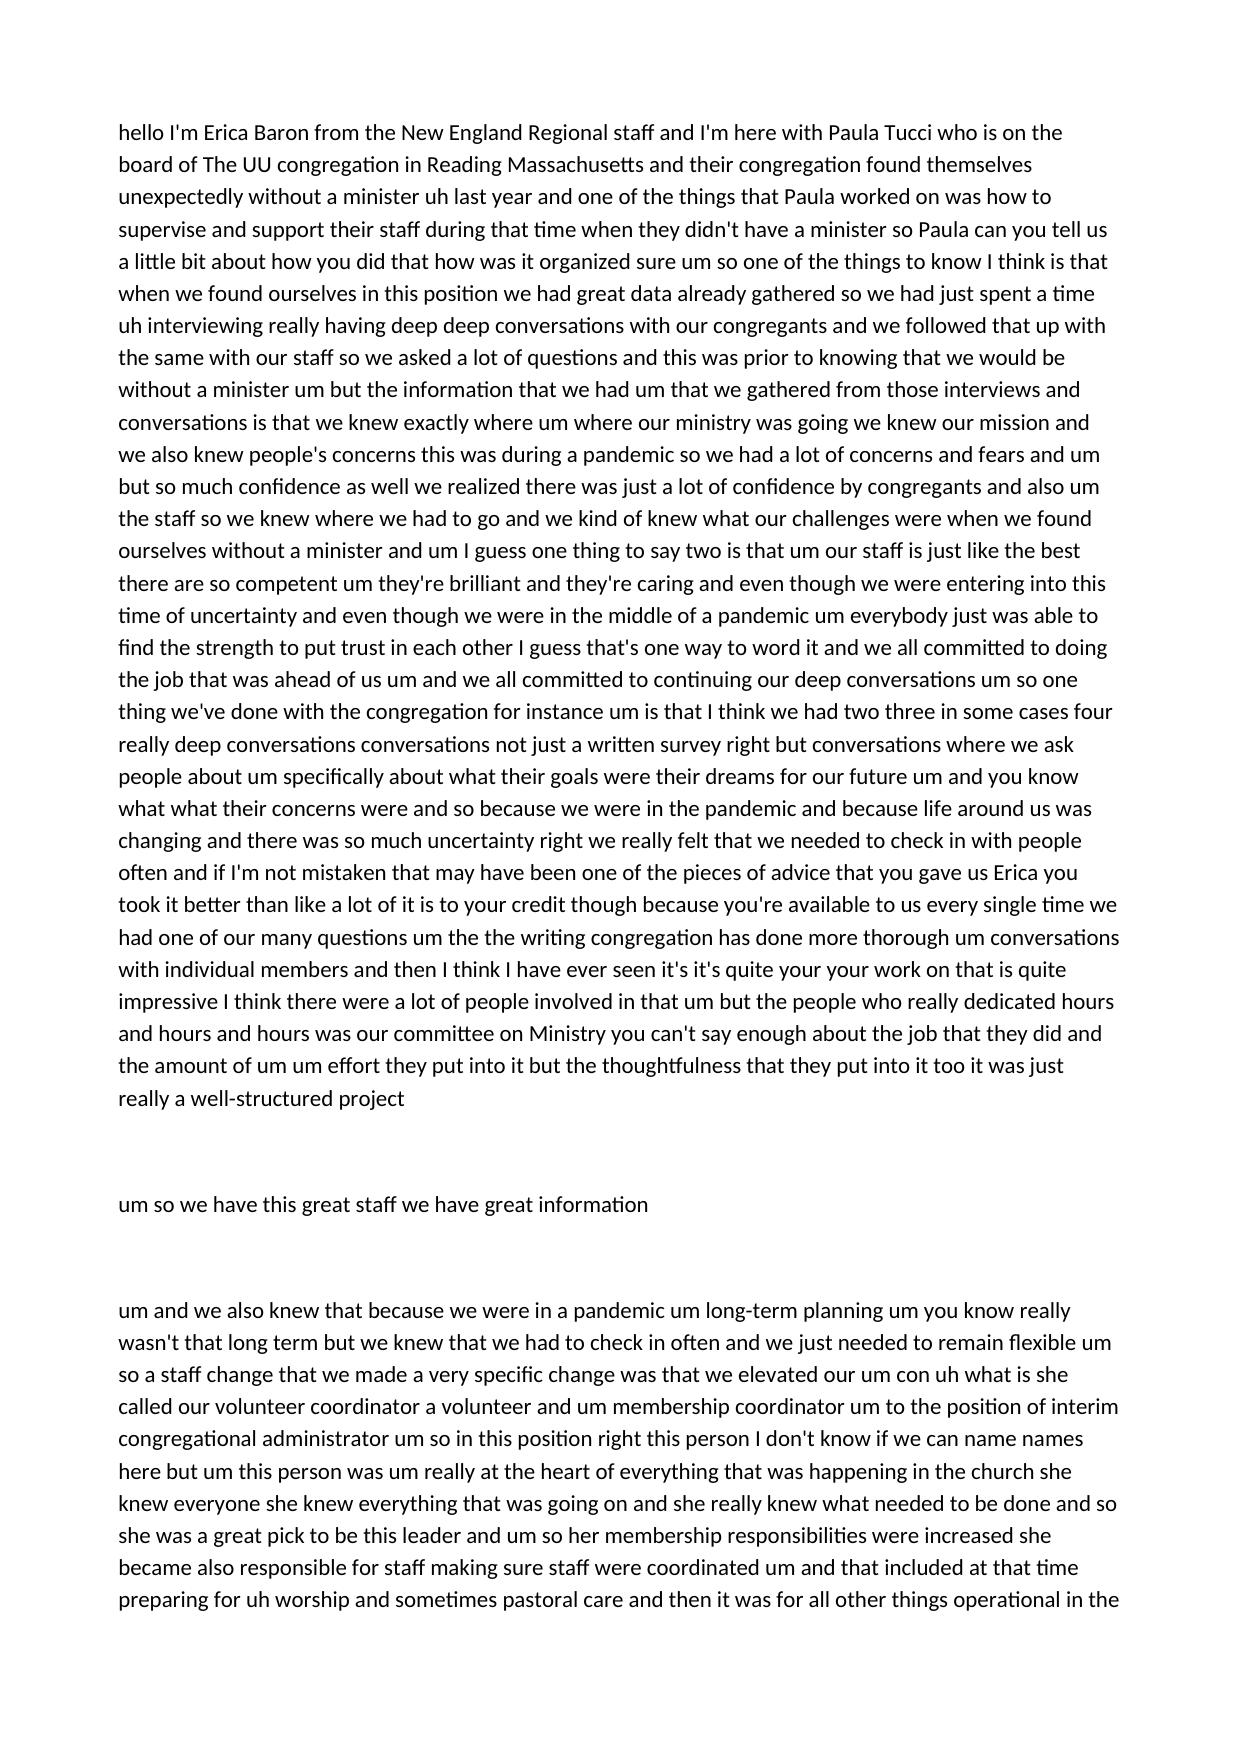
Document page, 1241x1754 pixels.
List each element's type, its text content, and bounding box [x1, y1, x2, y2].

text hello I'm Erica Baron from the New England Regional staff and I'm here with Paula Tucci who is on the board of The UU congregation in Reading Massachusetts and their congregation found themselves unexpectedly without a minister uh last year and one of the things that Paula worked on was how to supervise and support their staff during that time when they didn't have a minister so Paula can you tell us a little bit about how you did that how was it organized sure um so one of the things to know I think is that when we found ourselves in this position we had great data already gathered so we had just spent a time uh interviewing really having deep deep conversations with our congregants and we followed that up with the same with our staff so we asked a lot of questions and this was prior to knowing that we would be without a minister um but the information that we had um that we gathered from those interviews and conversations is that we knew exactly where um where our ministry was going we knew our mission and we also knew people's concerns this was during a pandemic so we had a lot of concerns and fears and um but so much confidence as well we realized there was just a lot of confidence by congregants and also um the staff so we knew where we had to go and we kind of knew what our challenges were when we found ourselves without a minister and um I guess one thing to say two is that um our staff is just like the best there are so competent um they're brilliant and they're caring and even though we were entering into this time of uncertainty and even though we were in the middle of a pandemic um everybody just was able to find the strength to put trust in each other I guess that's one way to word it and we all committed to doing the job that was ahead of us um and we all committed to continuing our deep conversations um so one thing we've done with the congregation for instance um is that I think we had two three in some cases four really deep conversations conversations not just a written survey right but conversations where we ask people about um specifically about what their goals were their dreams for our future um and you know what what their concerns were and so because we were in the pandemic and because life around us was changing and there was so much uncertainty right we really felt that we needed to check in with people often and if I'm not mistaken that may have been one of the pieces of advice that you gave us Erica you took it better than like a lot of it is to your credit though because you're available to us every single time we had one of our many questions um the the writing congregation has done more thorough um conversations with individual members and then I think I have ever seen it's it's quite your your work on that is quite impressive I think there were a lot of people involved in that um but the people who really dedicated hours and hours and hours was our committee on Ministry you can't say enough about the job that they did and the amount of um um effort they put into it but the thoughtfulness that they put into it too it was just really a well-structured project [118, 118, 1122, 1112]
text um and we also knew that because we were in a pandemic um long-term planning um you know really wasn't that long term but we knew that we had to check in often and we just needed to remain flexible um so a staff change that we made a very specific change was that we elevated our um con uh what is she called our volunteer coordinator a volunteer and um membership coordinator um to the position of interim congregational administrator um so in this position right this person I don't know if we can name names here but um this person was um really at the heart of everything that was happening in the church she knew everyone she knew everything that was going on and she really knew what needed to be done and so she was a great pick to be this leader and um so her membership responsibilities were increased she became also responsible for staff making sure staff were coordinated um and that included at that time preparing for uh worship and sometimes pastoral care and then it was for all other things operational in the [118, 1296, 1122, 1613]
text um so we have this great staff we have great information [118, 1190, 1122, 1218]
